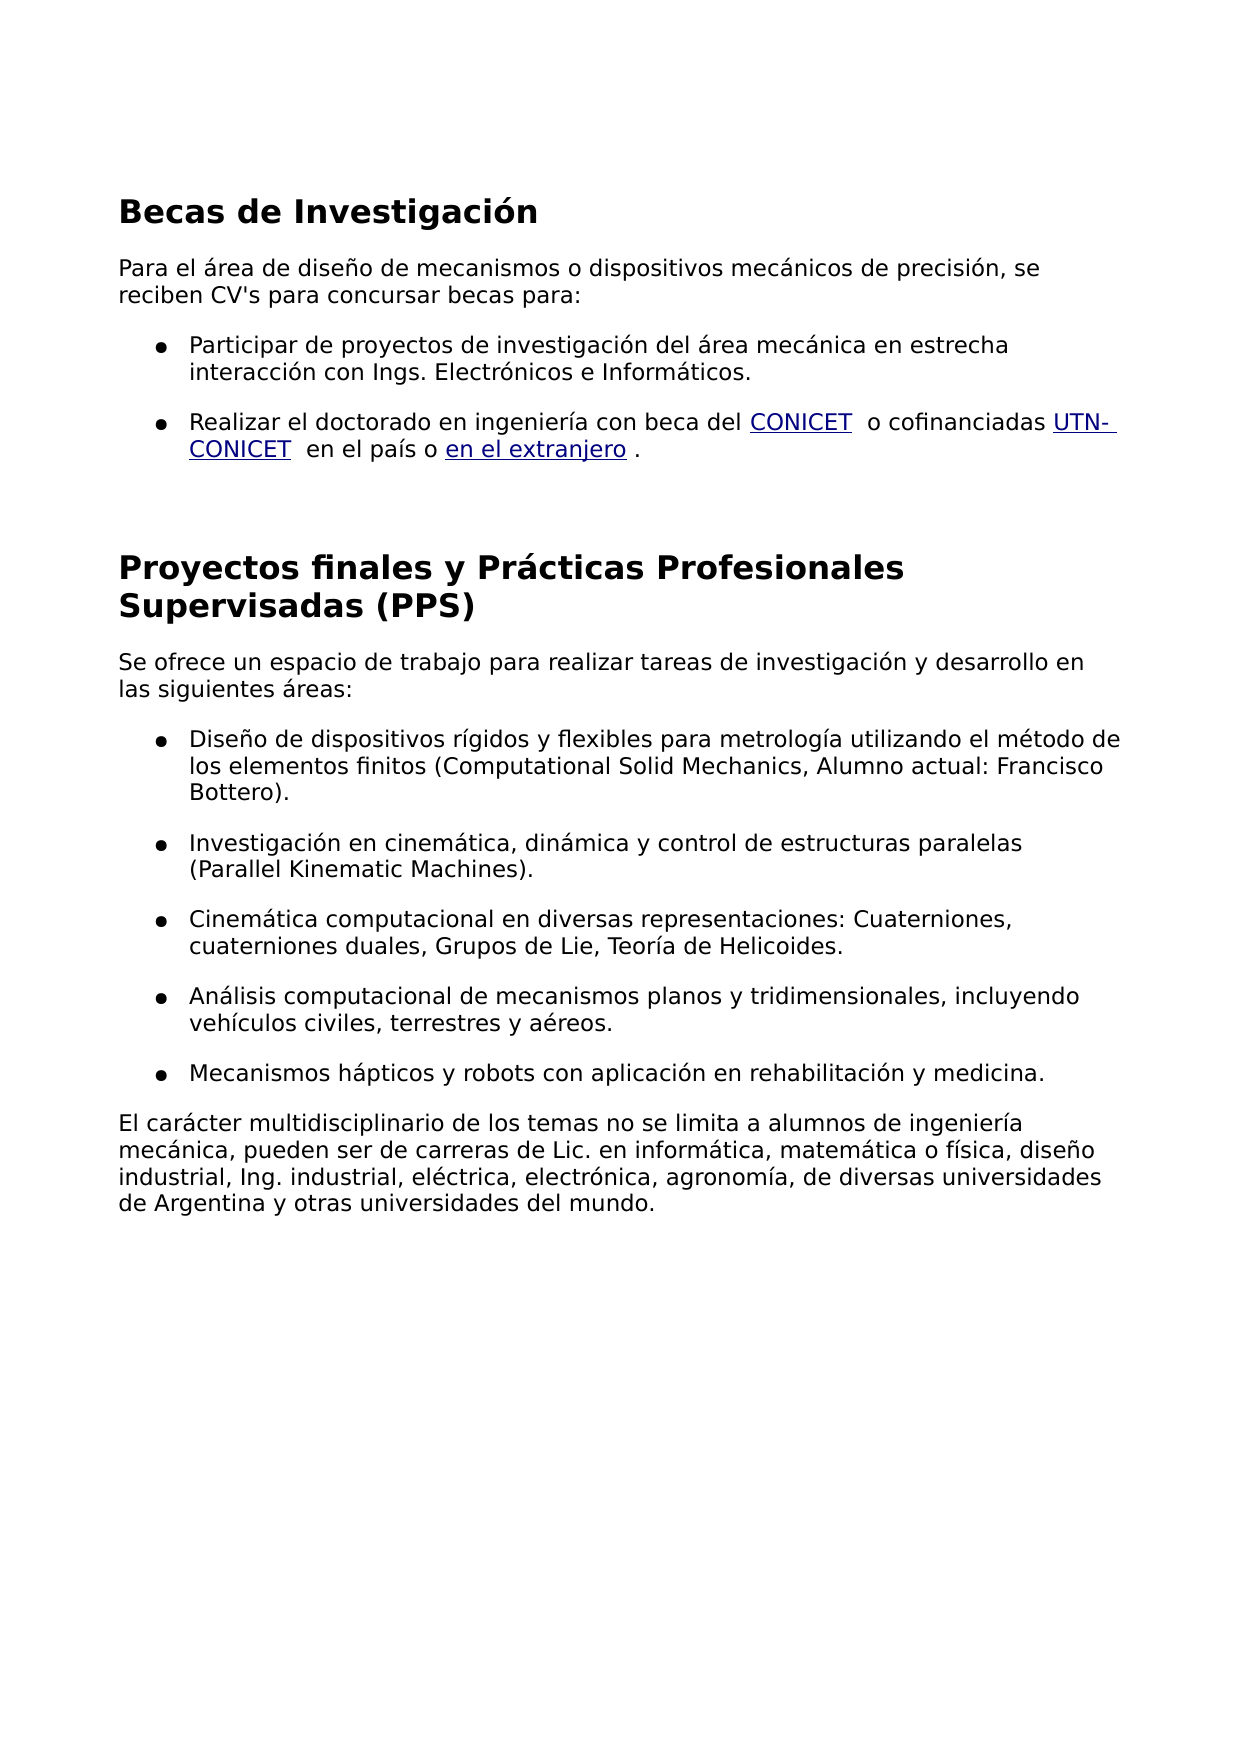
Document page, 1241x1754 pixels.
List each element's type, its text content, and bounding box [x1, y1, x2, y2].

list Cinemática computacional en diversas representaciones: Cuaterniones, cuaterniones duales, Grupos de Lie, Teoría de Helicoides. [153, 907, 1122, 960]
subtitle Proyectos finales y Prácticas Profesionales Supervisadas (PPS) [118, 549, 1122, 625]
subtitle Becas de Investigación [118, 193, 1122, 231]
list Realizar el doctorado en ingeniería con beca del CONICET o cofinanciadas UTN- CONICET en el país o en el extranjero . [153, 409, 1122, 462]
list Análisis computacional de mecanismos planos y tridimensionales, incluyendo vehículos civiles, terrestres y aéreos. [153, 983, 1122, 1037]
text El carácter multidisciplinario de los temas no se limita a alumnos de ingeniería mecánica, pueden ser de carreras de Lic. en informática, matemática o física, diseño industrial, Ing. industrial, eléctrica, electrónica, agronomía, de diversas universidades de Argentina y otras universidades del mundo. [118, 1111, 1122, 1217]
text Para el área de diseño de mecanismos o dispositivos mecánicos de precisión, se reciben CV's para concursar becas para: [118, 255, 1122, 309]
text Se ofrece un espacio de trabajo para realizar tareas de investigación y desarrollo en las siguientes áreas: [118, 649, 1122, 703]
list Investigación en cinemática, dinámica y control de estructuras paralelas (Parallel Kinematic Machines). [153, 830, 1122, 883]
list Participar de proyectos de investigación del área mecánica en estrecha interacción con Ings. Electrónicos e Informáticos. [153, 332, 1122, 386]
list Diseño de dispositivos rígidos y flexibles para metrología utilizando el método de los elementos finitos (Computational Solid Mechanics, Alumno actual: Francisco Bottero). [153, 726, 1122, 806]
list Mecanismos hápticos y robots con aplicación en rehabilitación y medicina. [153, 1060, 1122, 1087]
